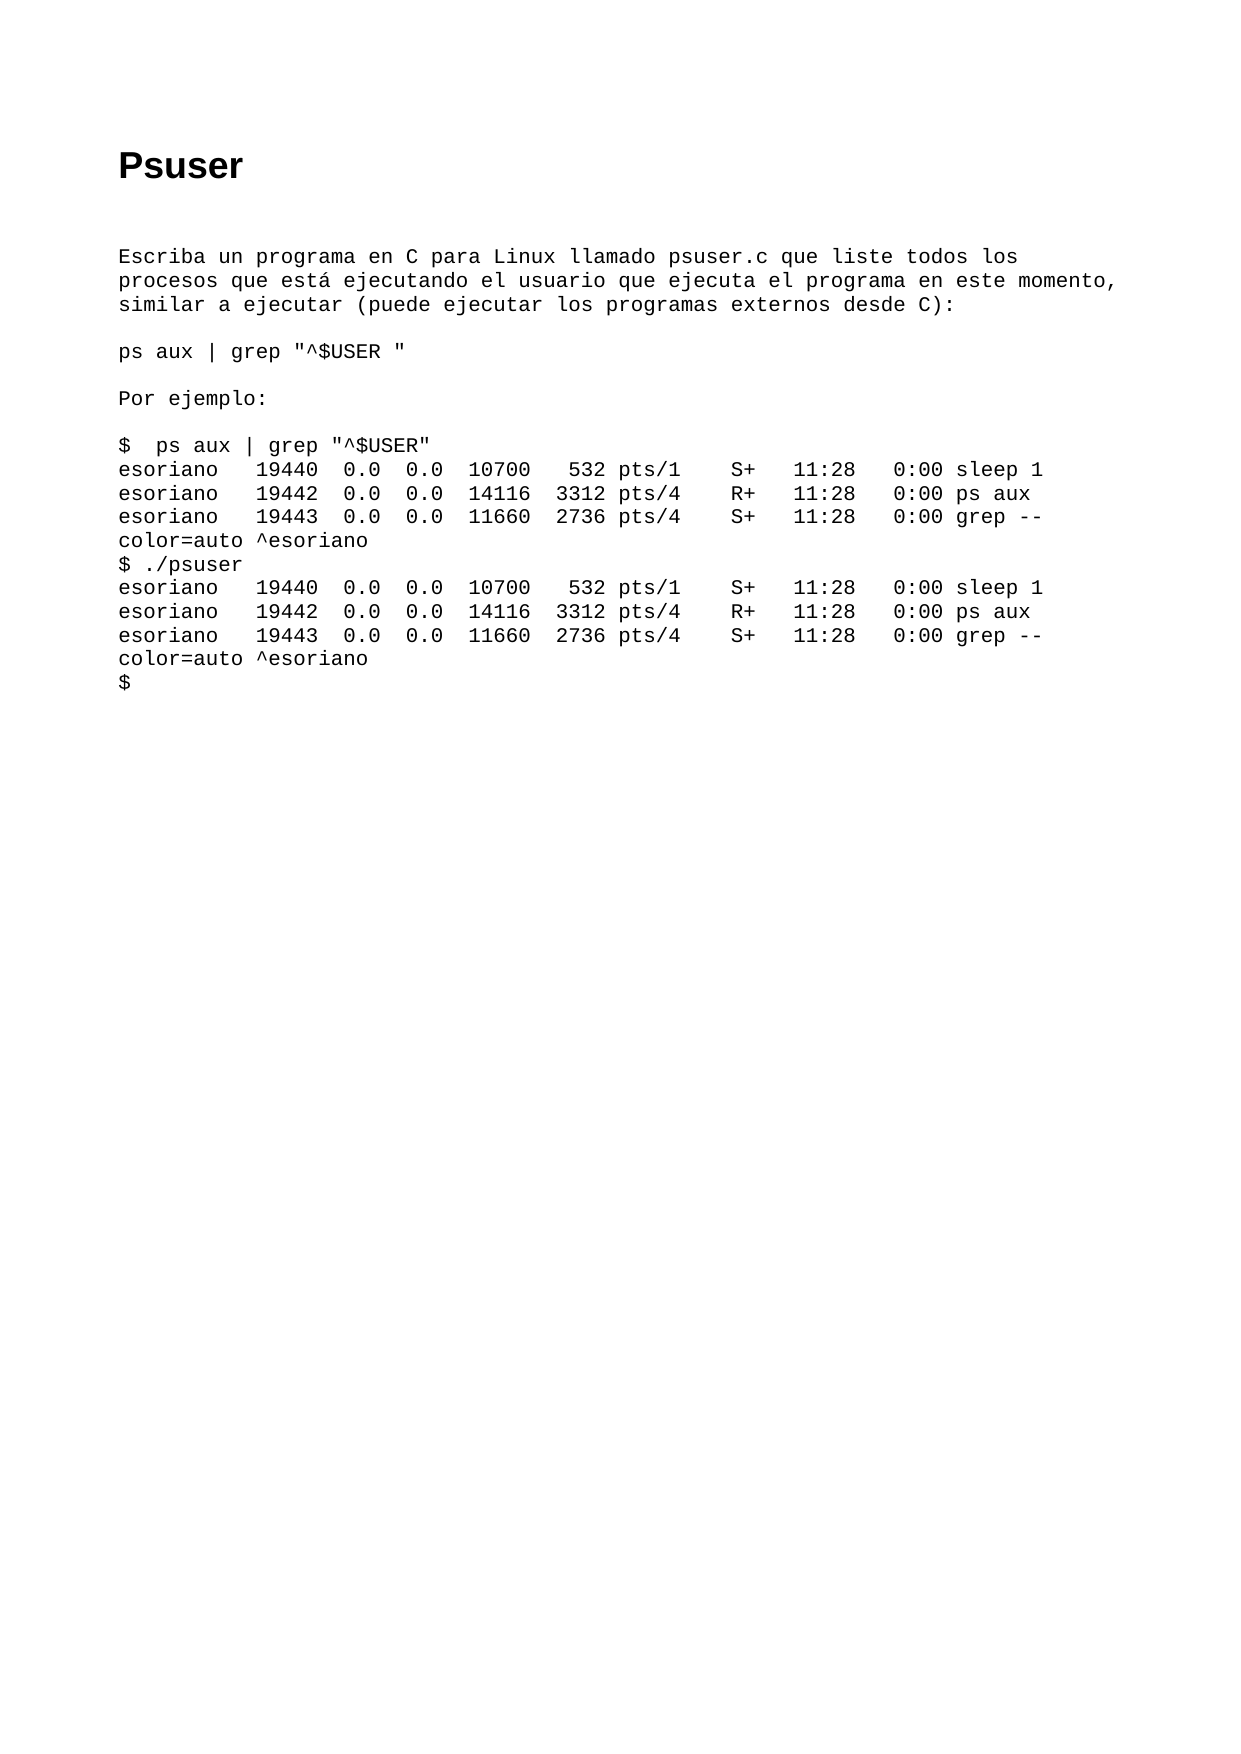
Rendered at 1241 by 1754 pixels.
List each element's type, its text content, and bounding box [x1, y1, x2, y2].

text esoriano 19440 0.0 0.0 10700 532 pts/1 S+ 11:28 0:00 sleep 1 [118, 577, 1122, 601]
text ps aux | grep "^$USER " [118, 341, 1122, 364]
text Escriba un programa en C para Linux llamado psuser.c que liste todos los procesos que está ejecutando el usuario que ejecuta el programa en este momento, similar a ejecutar (puede ejecutar los programas externos desde C): [118, 246, 1122, 317]
subtitle Psuser [118, 143, 1122, 186]
text esoriano 19442 0.0 0.0 14116 3312 pts/4 R+ 11:28 0:00 ps aux [118, 601, 1122, 625]
text $ ./psuser [118, 554, 1122, 577]
text esoriano 19443 0.0 0.0 11660 2736 pts/4 S+ 11:28 0:00 grep --color=auto ^esoriano [118, 625, 1122, 672]
text Por ejemplo: [118, 388, 1122, 412]
text $ ps aux | grep "^$USER" [118, 436, 1122, 459]
text esoriano 19443 0.0 0.0 11660 2736 pts/4 S+ 11:28 0:00 grep --color=auto ^esoriano [118, 506, 1122, 554]
text esoriano 19440 0.0 0.0 10700 532 pts/1 S+ 11:28 0:00 sleep 1 [118, 459, 1122, 483]
text esoriano 19442 0.0 0.0 14116 3312 pts/4 R+ 11:28 0:00 ps aux [118, 483, 1122, 506]
text $ [118, 672, 1122, 696]
